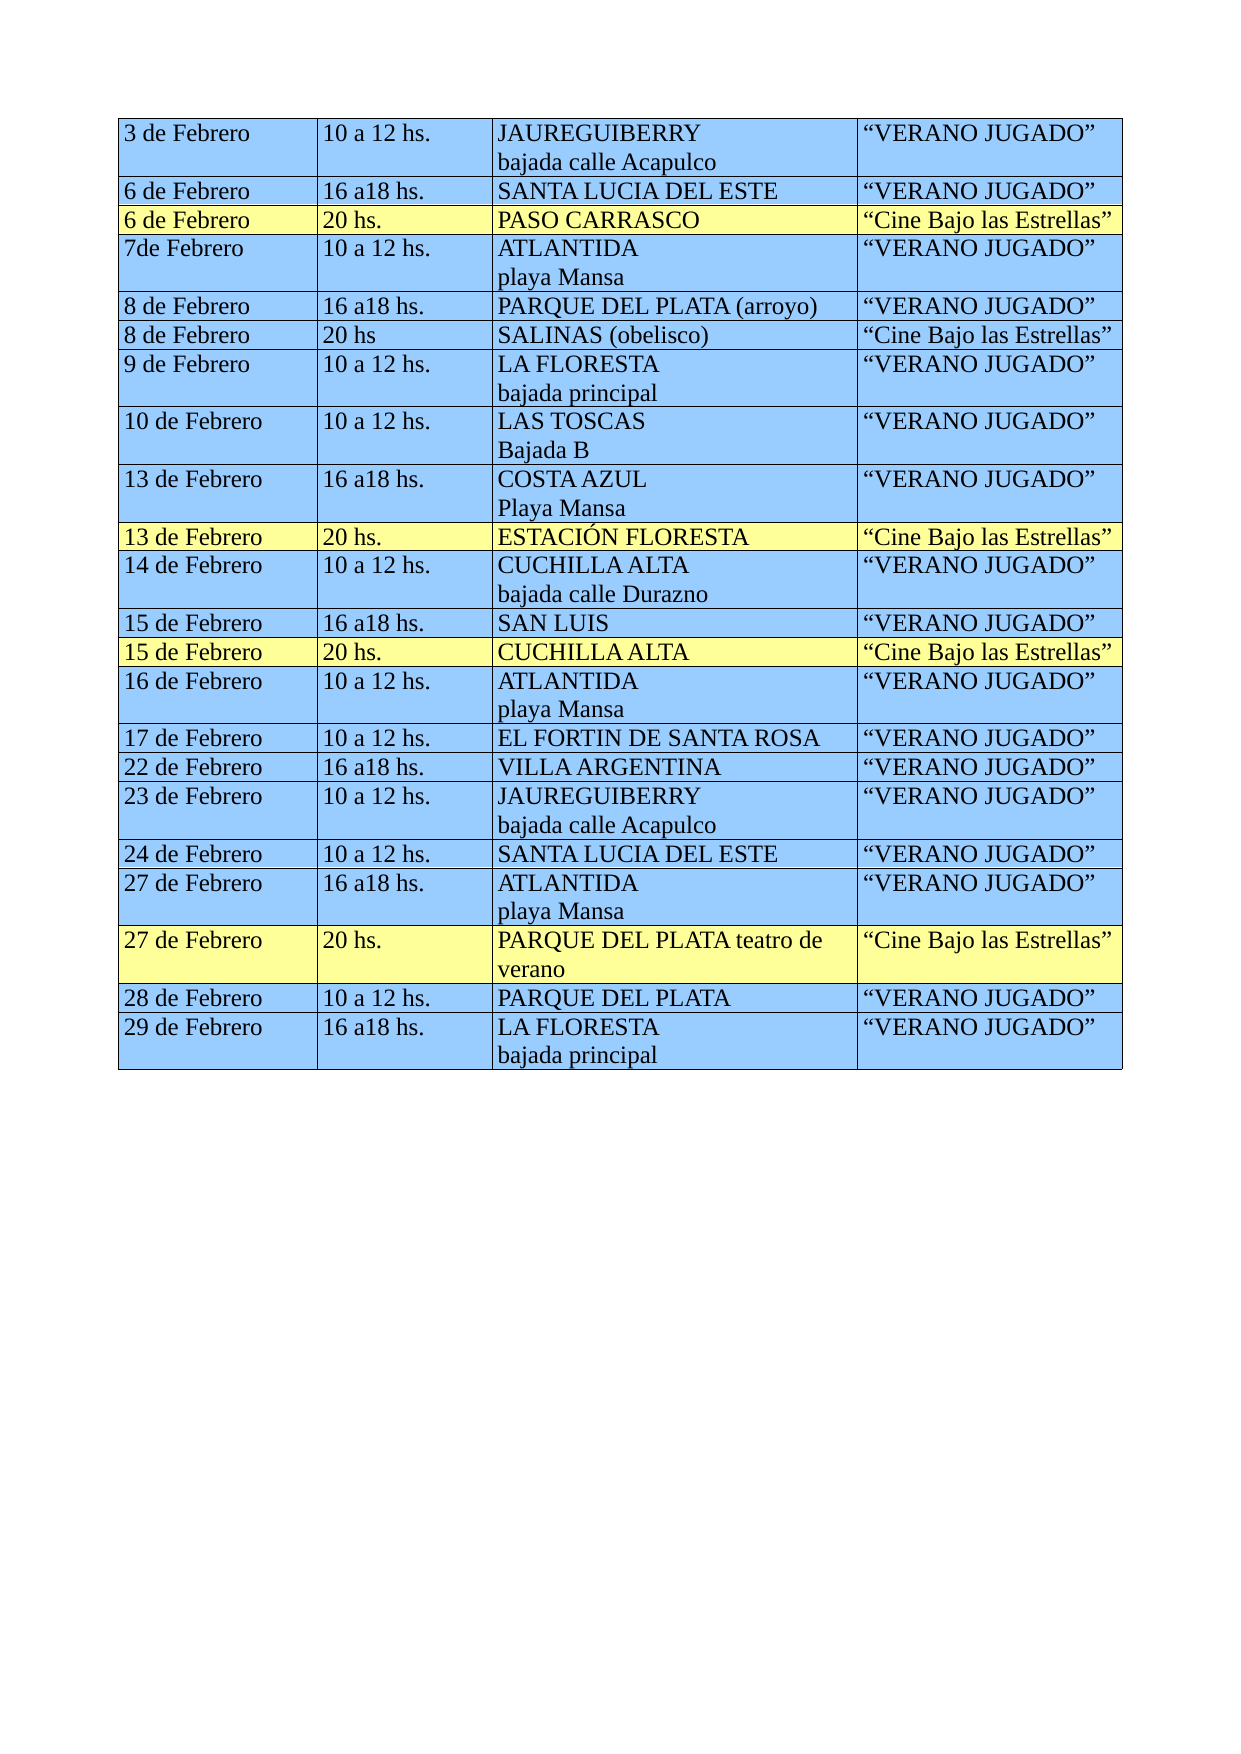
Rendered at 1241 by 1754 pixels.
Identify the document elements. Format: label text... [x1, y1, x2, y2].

table_cell ATLANTIDA playa Mansa [493, 667, 857, 723]
table_cell “VERANO JUGADO” [858, 465, 1122, 522]
table_cell LA FLORESTA bajada principal [493, 1013, 857, 1069]
table_cell “VERANO JUGADO” [858, 840, 1122, 867]
table_cell “VERANO JUGADO” [858, 119, 1122, 176]
table_cell PARQUE DEL PLATA [493, 984, 857, 1012]
table_cell SANTA LUCIA DEL ESTE [493, 177, 857, 204]
table_cell “Cine Bajo las Estrellas” [858, 321, 1122, 349]
table_cell 15 de Febrero [119, 609, 317, 637]
table_cell 13 de Febrero [119, 523, 317, 550]
table_cell 6 de Febrero [119, 177, 317, 204]
table_cell “VERANO JUGADO” [858, 551, 1122, 608]
table_cell 27 de Febrero [119, 926, 317, 983]
table_cell 27 de Febrero [119, 869, 317, 925]
table_cell 20 hs. [318, 206, 492, 233]
table_cell JAUREGUIBERRY bajada calle Acapulco [493, 782, 857, 839]
table_cell “VERANO JUGADO” [858, 350, 1122, 406]
table_cell 10 a 12 hs. [318, 551, 492, 608]
table_cell 22 de Febrero [119, 753, 317, 781]
table_cell 23 de Febrero [119, 782, 317, 839]
table_cell 10 a 12 hs. [318, 407, 492, 464]
table_cell 16 a18 hs. [318, 753, 492, 781]
table_cell 8 de Febrero [119, 321, 317, 349]
table_cell “VERANO JUGADO” [858, 869, 1122, 925]
table_cell “Cine Bajo las Estrellas” [858, 638, 1122, 666]
table_cell 9 de Febrero [119, 350, 317, 406]
table_cell 7de Febrero [119, 235, 317, 291]
table_cell “VERANO JUGADO” [858, 609, 1122, 637]
table_cell 6 de Febrero [119, 206, 317, 233]
table_cell 16 a18 hs. [318, 292, 492, 320]
table_cell VILLA ARGENTINA [493, 753, 857, 781]
table_cell 16 a18 hs. [318, 609, 492, 637]
table_cell 10 a 12 hs. [318, 350, 492, 406]
table_cell 20 hs. [318, 638, 492, 666]
table_cell 10 a 12 hs. [318, 984, 492, 1012]
table_cell 16 de Febrero [119, 667, 317, 723]
table_cell 10 a 12 hs. [318, 724, 492, 752]
table_cell 10 de Febrero [119, 407, 317, 464]
table_cell 10 a 12 hs. [318, 782, 492, 839]
table_cell PARQUE DEL PLATA teatro de verano [493, 926, 857, 983]
table_cell 10 a 12 hs. [318, 667, 492, 723]
table_cell 16 a18 hs. [318, 869, 492, 925]
table_cell LAS TOSCAS Bajada B [493, 407, 857, 464]
table_cell “VERANO JUGADO” [858, 782, 1122, 839]
table_cell 8 de Febrero [119, 292, 317, 320]
table_cell LA FLORESTA bajada principal [493, 350, 857, 406]
table_cell “VERANO JUGADO” [858, 407, 1122, 464]
table_cell CUCHILLA ALTA bajada calle Durazno [493, 551, 857, 608]
table_cell “Cine Bajo las Estrellas” [858, 523, 1122, 550]
table_cell SAN LUIS [493, 609, 857, 637]
table_cell CUCHILLA ALTA [493, 638, 857, 666]
table_cell ATLANTIDA playa Mansa [493, 235, 857, 291]
table_cell 20 hs. [318, 926, 492, 983]
table_cell 10 a 12 hs. [318, 235, 492, 291]
table_cell 16 a18 hs. [318, 177, 492, 204]
table_cell PARQUE DEL PLATA (arroyo) [493, 292, 857, 320]
table_cell PASO CARRASCO [493, 206, 857, 233]
table_cell SALINAS (obelisco) [493, 321, 857, 349]
table_cell JAUREGUIBERRY bajada calle Acapulco [493, 119, 857, 176]
table_cell “VERANO JUGADO” [858, 984, 1122, 1012]
table_cell “VERANO JUGADO” [858, 753, 1122, 781]
table_cell EL FORTIN DE SANTA ROSA [493, 724, 857, 752]
table_cell “VERANO JUGADO” [858, 235, 1122, 291]
table_cell “VERANO JUGADO” [858, 292, 1122, 320]
table_cell 3 de Febrero [119, 119, 317, 176]
table_cell “VERANO JUGADO” [858, 724, 1122, 752]
table_cell 10 a 12 hs. [318, 840, 492, 867]
table_cell “VERANO JUGADO” [858, 1013, 1122, 1069]
table_cell ATLANTIDA playa Mansa [493, 869, 857, 925]
table_cell SANTA LUCIA DEL ESTE [493, 840, 857, 867]
table_cell “VERANO JUGADO” [858, 177, 1122, 204]
table_cell “Cine Bajo las Estrellas” [858, 206, 1122, 233]
table_cell 20 hs. [318, 523, 492, 550]
table_cell 14 de Febrero [119, 551, 317, 608]
table_cell 16 a18 hs. [318, 465, 492, 522]
table_cell 16 a18 hs. [318, 1013, 492, 1069]
table_cell 28 de Febrero [119, 984, 317, 1012]
table_cell “VERANO JUGADO” [858, 667, 1122, 723]
table_cell 20 hs [318, 321, 492, 349]
table_cell 24 de Febrero [119, 840, 317, 867]
table_cell 10 a 12 hs. [318, 119, 492, 176]
table_cell 15 de Febrero [119, 638, 317, 666]
table_cell ESTACIÓN FLORESTA [493, 523, 857, 550]
table_cell COSTA AZUL Playa Mansa [493, 465, 857, 522]
table_cell 29 de Febrero [119, 1013, 317, 1069]
table_cell “Cine Bajo las Estrellas” [858, 926, 1122, 983]
table_cell 17 de Febrero [119, 724, 317, 752]
table_cell 13 de Febrero [119, 465, 317, 522]
